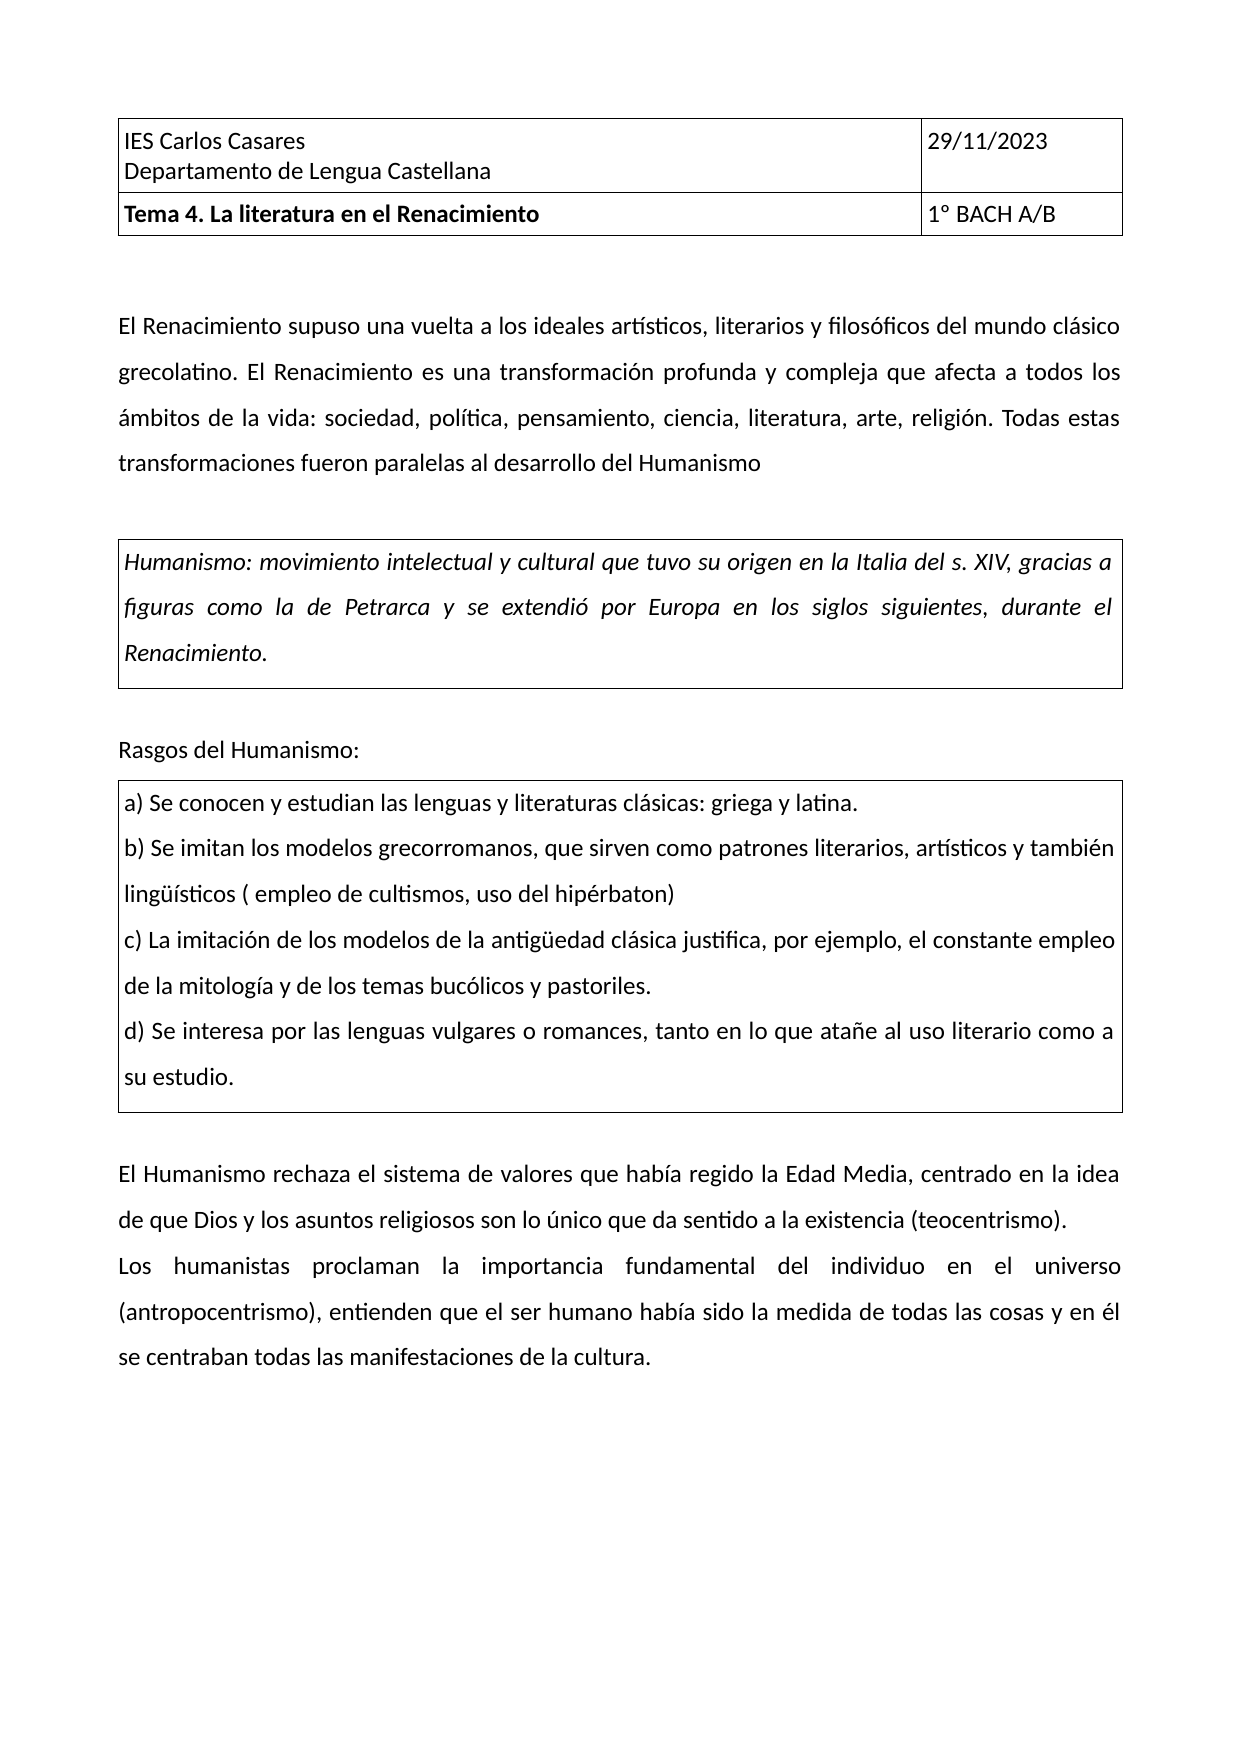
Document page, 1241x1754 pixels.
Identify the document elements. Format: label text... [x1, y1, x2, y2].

table_cell Tema 4. La literatura en el Renacimiento [119, 193, 921, 235]
table_header IES Carlos Casares Departamento de Lengua Castellana [119, 119, 921, 192]
text Rasgos del Humanismo: [118, 734, 1122, 765]
text El Humanismo rechaza el sistema de valores que había regido la Edad Media, centrado en la idea de que Dios y los asuntos religiosos son lo único que da sentido a la existencia (teocentrismo). [118, 1158, 1122, 1235]
text Los humanistas proclaman la importancia fundamental del individuo en el universo (antropocentrismo), entienden que el ser humano había sido la medida de todas las cosas y en él se centraban todas las manifestaciones de la cultura. [118, 1250, 1122, 1372]
table_cell 1º BACH A/B [922, 193, 1122, 235]
table_header a) Se conocen y estudian las lenguas y literaturas clásicas: griega y latina. b) Se imitan los modelos grecorromanos, que sirven como patrones literarios, artísticos y también lingüísticos ( empleo de cultismos, uso del hipérbaton) c) La imitación de los modelos de la antigüedad clásica justifica, por ejemplo, el constante empleo de la mitología y de los temas bucólicos y pastoriles. d) Se interesa por las lenguas vulgares o romances, tanto en lo que atañe al uso literario como a su estudio. [119, 781, 1122, 1112]
table_header Humanismo: movimiento intelectual y cultural que tuvo su origen en la Italia del s. XIV, gracias a figuras como la de Petrarca y se extendió por Europa en los siglos siguientes, durante el Renacimiento. [119, 540, 1122, 688]
text El Renacimiento supuso una vuelta a los ideales artísticos, literarios y filosóficos del mundo clásico grecolatino. El Renacimiento es una transformación profunda y compleja que afecta a todos los ámbitos de la vida: sociedad, política, pensamiento, ciencia, literatura, arte, religión. Todas estas transformaciones fueron paralelas al desarrollo del Humanismo [118, 310, 1122, 478]
table_header 29/11/2023 [922, 119, 1122, 192]
